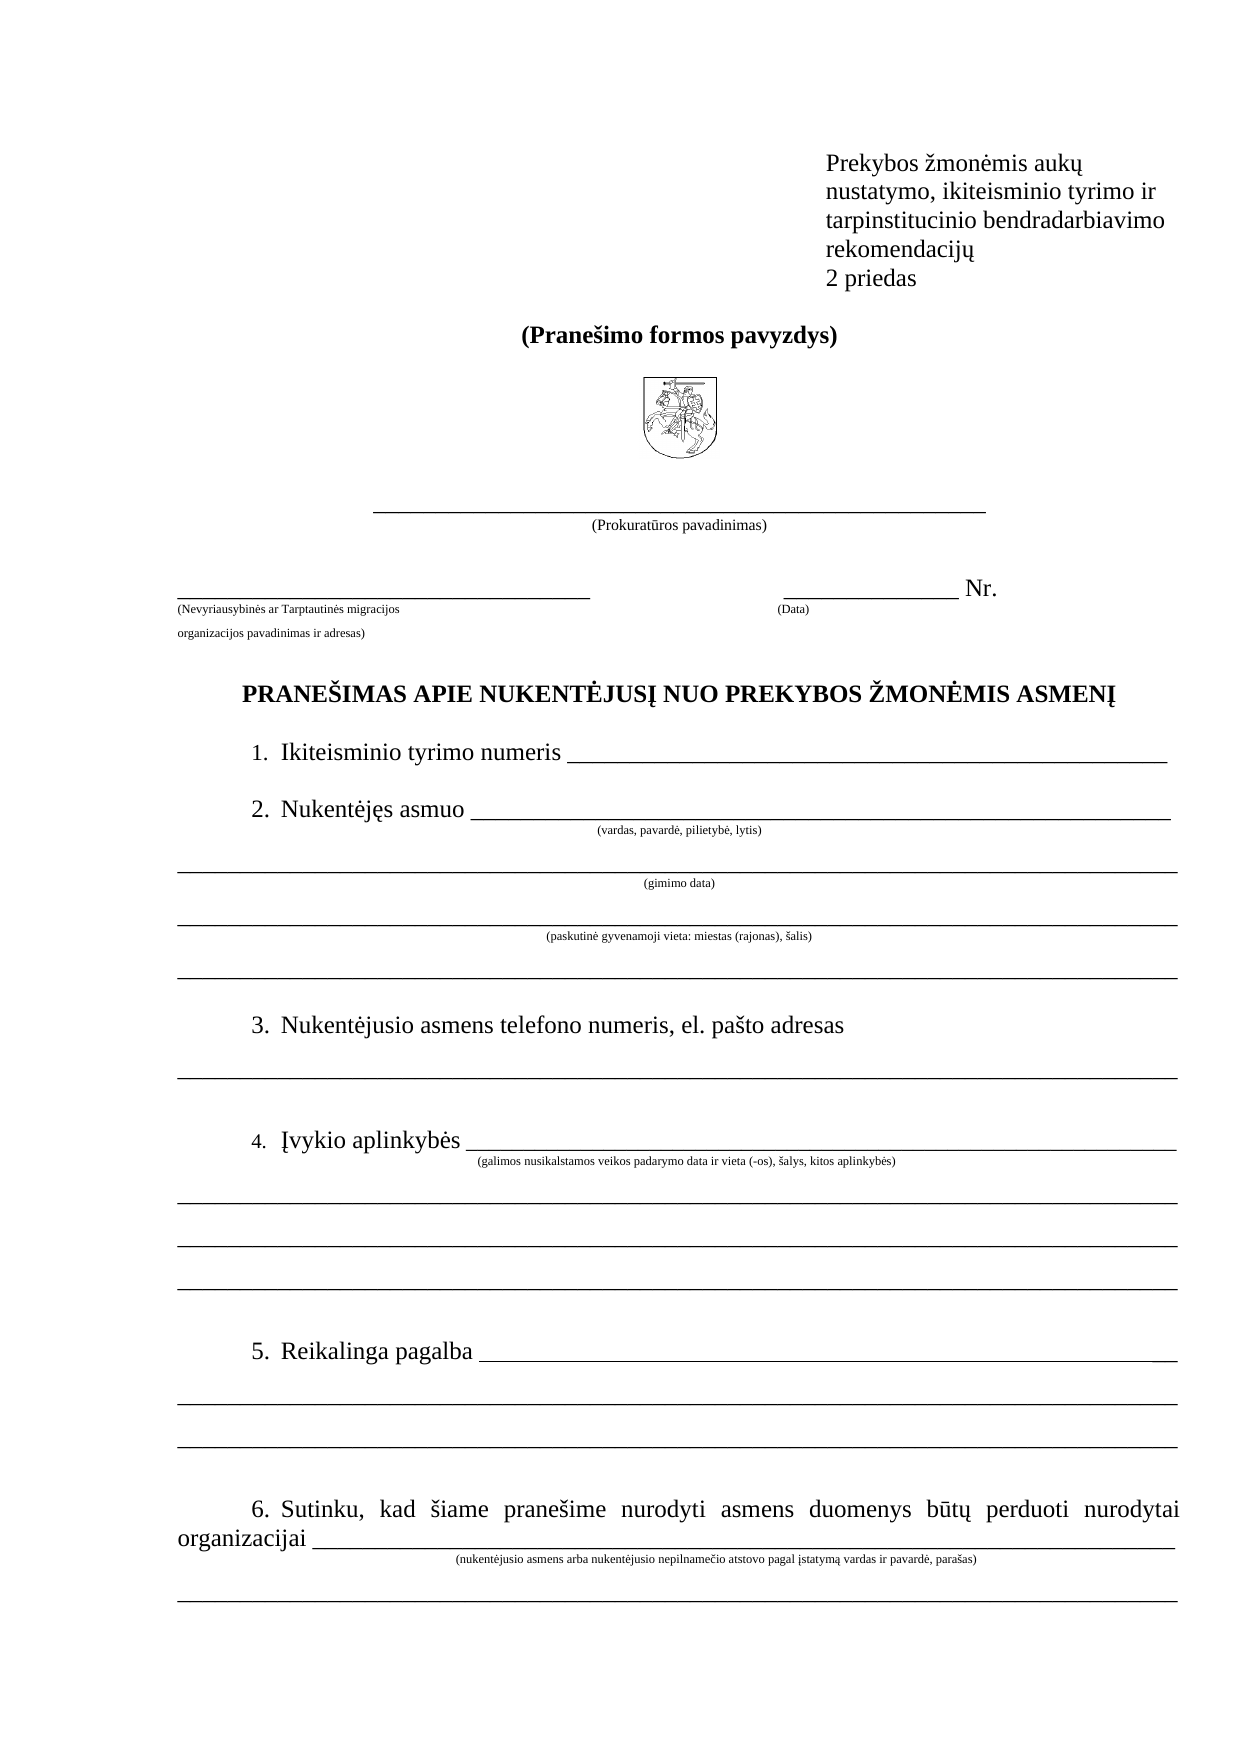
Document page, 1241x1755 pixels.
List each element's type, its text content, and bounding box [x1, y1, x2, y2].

text (vardas, pavardė, pilietybė, lytis) [177, 823, 1181, 847]
text ________________________________________________________________________________ [177, 1221, 1181, 1250]
text _________________________________ ______________ Nr. [177, 573, 1181, 602]
text (paskutinė gyvenamoji vieta: miestas (rajonas), šalis) [177, 928, 1181, 953]
text ________________________________________________________________________________ [177, 1178, 1181, 1207]
text ________________________________________________________________________________ [177, 1422, 1181, 1451]
text (Nevyriausybinės ar Tarptautinės migracijos (Data) [177, 602, 1181, 626]
text 6. Sutinku, kad šiame pranešime nurodyti asmens duomenys būtų perduoti nurodytai organizacijai _____________________________________________________________________ [177, 1494, 1181, 1552]
text _________________________________________________ [177, 487, 1181, 516]
text (nukentėjusio asmens arba nukentėjusio nepilnamečio atstovo pagal įstatymą vardas ir pavardė, parašas) [252, 1552, 1181, 1576]
text (gimimo data) [177, 876, 1181, 900]
text Prekybos žmonėmis aukų nustatymo, ikiteisminio tyrimo ir tarpinstitucinio bendradarbiavimo rekomendacijų [826, 148, 1181, 263]
text (galimos nusikalstamos veikos padarymo data ir vieta (-os), šalys, kitos aplinkybės) [469, 1154, 1181, 1178]
text ________________________________________________________________________________ [177, 1576, 1181, 1604]
text (Prokuratūros pavadinimas) [177, 516, 1181, 545]
text 5. Reikalinga pagalba __ ________________________________________________________________________________ [177, 1336, 1181, 1408]
text (Pranešimo formos pavyzdys) [177, 320, 1181, 349]
text 3. Nukentėjusio asmens telefono numeris, el. pašto adresas ________________________________________________________________________________ [177, 1010, 1181, 1082]
text ________________________________________________________________________________ [177, 847, 1181, 876]
text 2. Nukentėjęs asmuo ________________________________________________________ [177, 794, 1181, 823]
text 4. Įvykio aplinkybės ______________________________________________________________ [177, 1125, 1181, 1154]
text ________________________________________________________________________________ [177, 1264, 1181, 1293]
text PRANEŠIMAS APIE NUKENTĖJUSĮ NUO PREKYBOS ŽMONĖMIS asmenį [177, 679, 1181, 708]
text 1. Ikiteisminio tyrimo numeris ________________________________________________ [251, 737, 1181, 765]
text 2 priedas [826, 263, 1181, 291]
text ________________________________________________________________________________ [177, 953, 1181, 981]
text organizacijos pavadinimas ir adresas) [177, 626, 1181, 650]
text ________________________________________________________________________________ [177, 900, 1181, 928]
